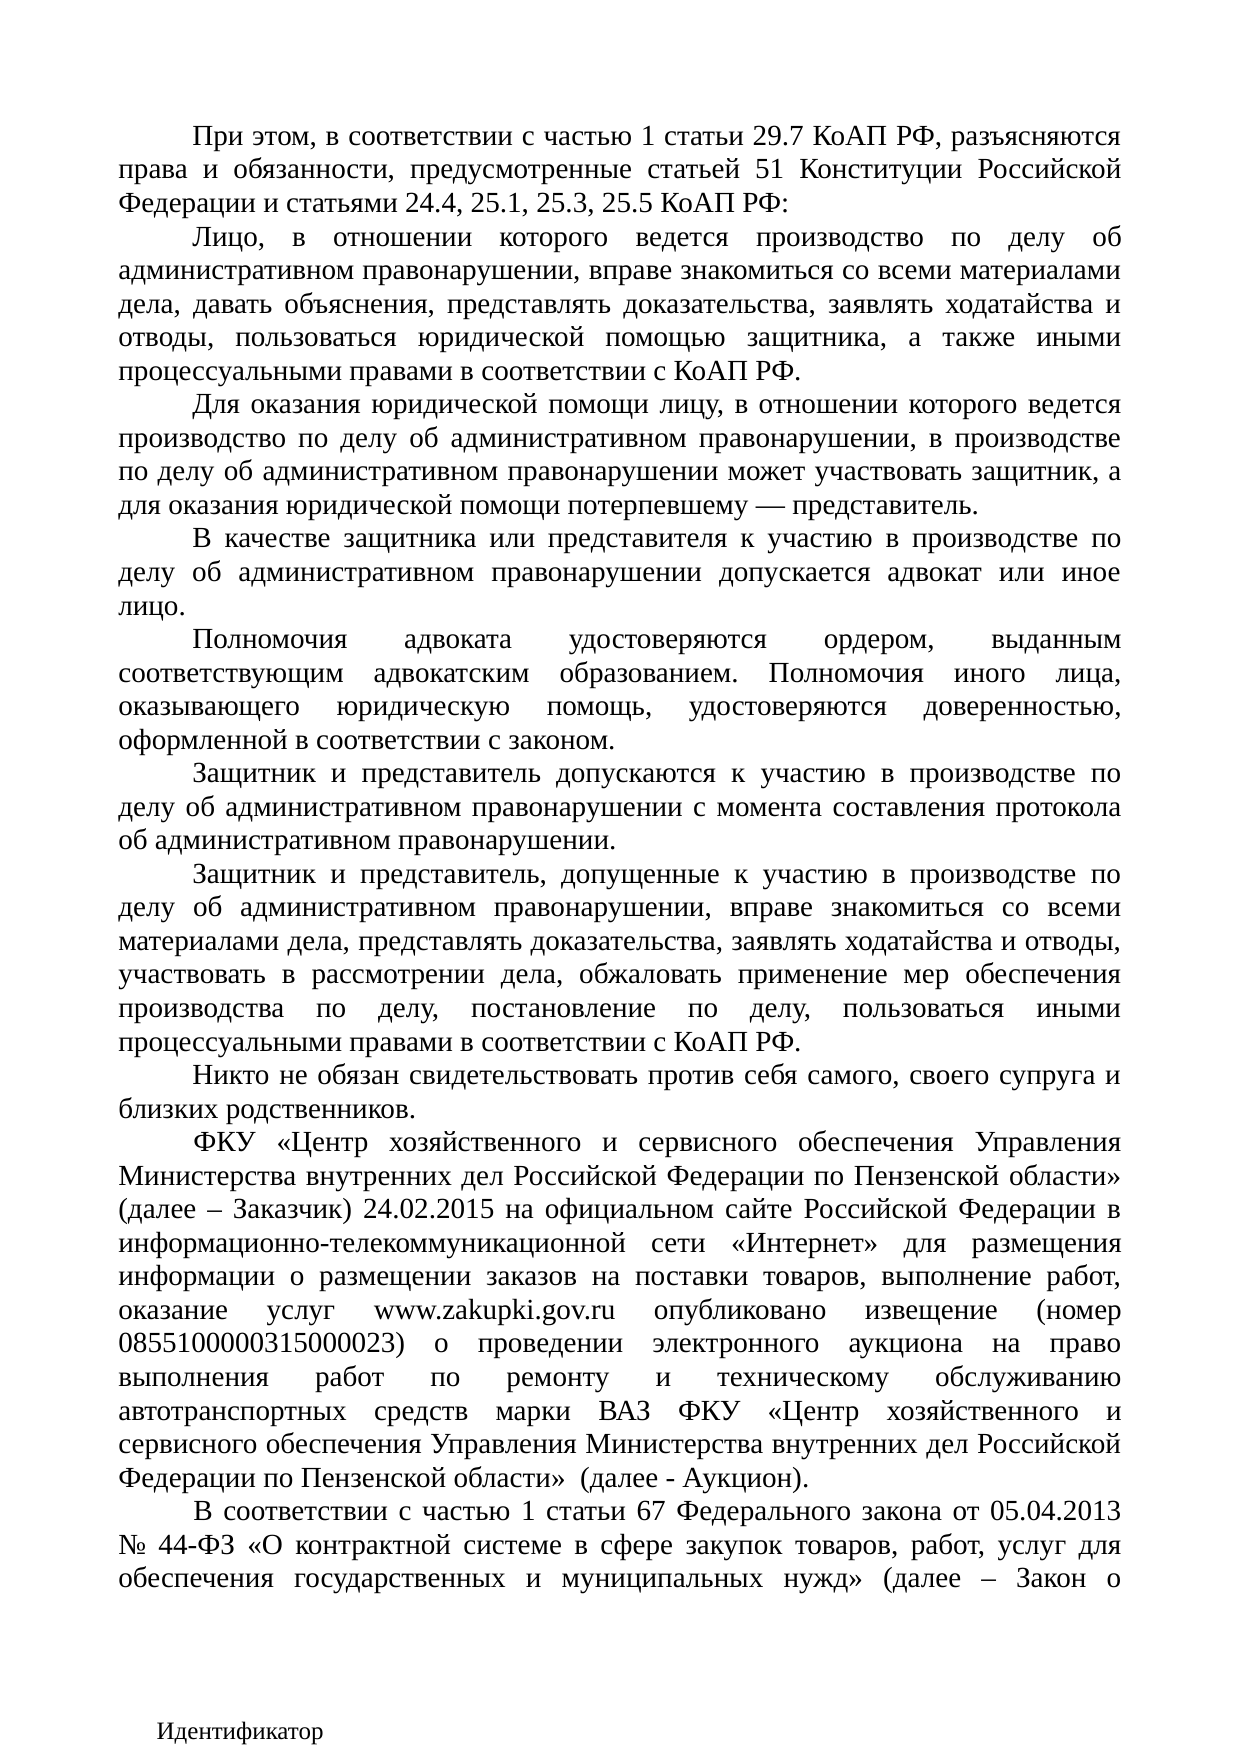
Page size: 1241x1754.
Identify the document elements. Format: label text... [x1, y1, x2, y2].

text В качестве защитника или представителя к участию в производстве по делу об административном правонарушении допускается адвокат или иное лицо. [118, 521, 1122, 621]
text Лицо, в отношении которого ведется производство по делу об административном правонарушении, вправе знакомиться со всеми материалами дела, давать объяснения, представлять доказательства, заявлять ходатайства и отводы, пользоваться юридической помощью защитника, а также иными процессуальными правами в соответствии с КоАП РФ. [118, 219, 1122, 386]
text Защитник и представитель допускаются к участию в производстве по делу об административном правонарушении с момента составления протокола об административном правонарушении. [118, 755, 1122, 856]
text ФКУ «Центр хозяйственного и сервисного обеспечения Управления Министерства внутренних дел Российской Федерации по Пензенской области» (далее – Заказчик) 24.02.2015 на официальном сайте Российской Федерации в информационно-телекоммуникационной сети «Интернет» для размещения информации о размещении заказов на поставки товаров, выполнение работ, оказание услуг www.zakupki.gov.ru опубликовано извещение (номер 0855100000315000023) о проведении электронного аукциона на право выполнения работ по ремонту и техническому обслуживанию автотранспортных средств марки ВАЗ ФКУ «Центр хозяйственного и сервисного обеспечения Управления Министерства внутренних дел Российской Федерации по Пензенской области» (далее - Аукцион). [118, 1124, 1122, 1493]
text Полномочия адвоката удостоверяются ордером, выданным соответствующим адвокатским образованием. Полномочия иного лица, оказывающего юридическую помощь, удостоверяются доверенностью, оформленной в соответствии с законом. [118, 621, 1122, 755]
text В соответствии с частью 1 статьи 67 Федерального закона от 05.04.2013 № 44-ФЗ «О контрактной системе в сфере закупок товаров, работ, услуг для обеспечения государственных и муниципальных нужд» (далее – Закон о [118, 1493, 1122, 1594]
text Никто не обязан свидетельствовать против себя самого, своего супруга и близких родственников. [118, 1057, 1122, 1124]
text При этом, в соответствии с частью 1 статьи 29.7 КоАП РФ, разъясняются права и обязанности, предусмотренные статьей 51 Конституции Российской Федерации и статьями 24.4, 25.1, 25.3, 25.5 КоАП РФ: [118, 118, 1122, 219]
text Для оказания юридической помощи лицу, в отношении которого ведется производство по делу об административном правонарушении, в производстве по делу об административном правонарушении может участвовать защитник, а для оказания юридической помощи потерпевшему — представитель. [118, 386, 1122, 521]
text Защитник и представитель, допущенные к участию в производстве по делу об административном правонарушении, вправе знакомиться со всеми материалами дела, представлять доказательства, заявлять ходатайства и отводы, участвовать в рассмотрении дела, обжаловать применение мер обеспечения производства по делу, постановление по делу, пользоваться иными процессуальными правами в соответствии с КоАП РФ. [118, 856, 1122, 1057]
